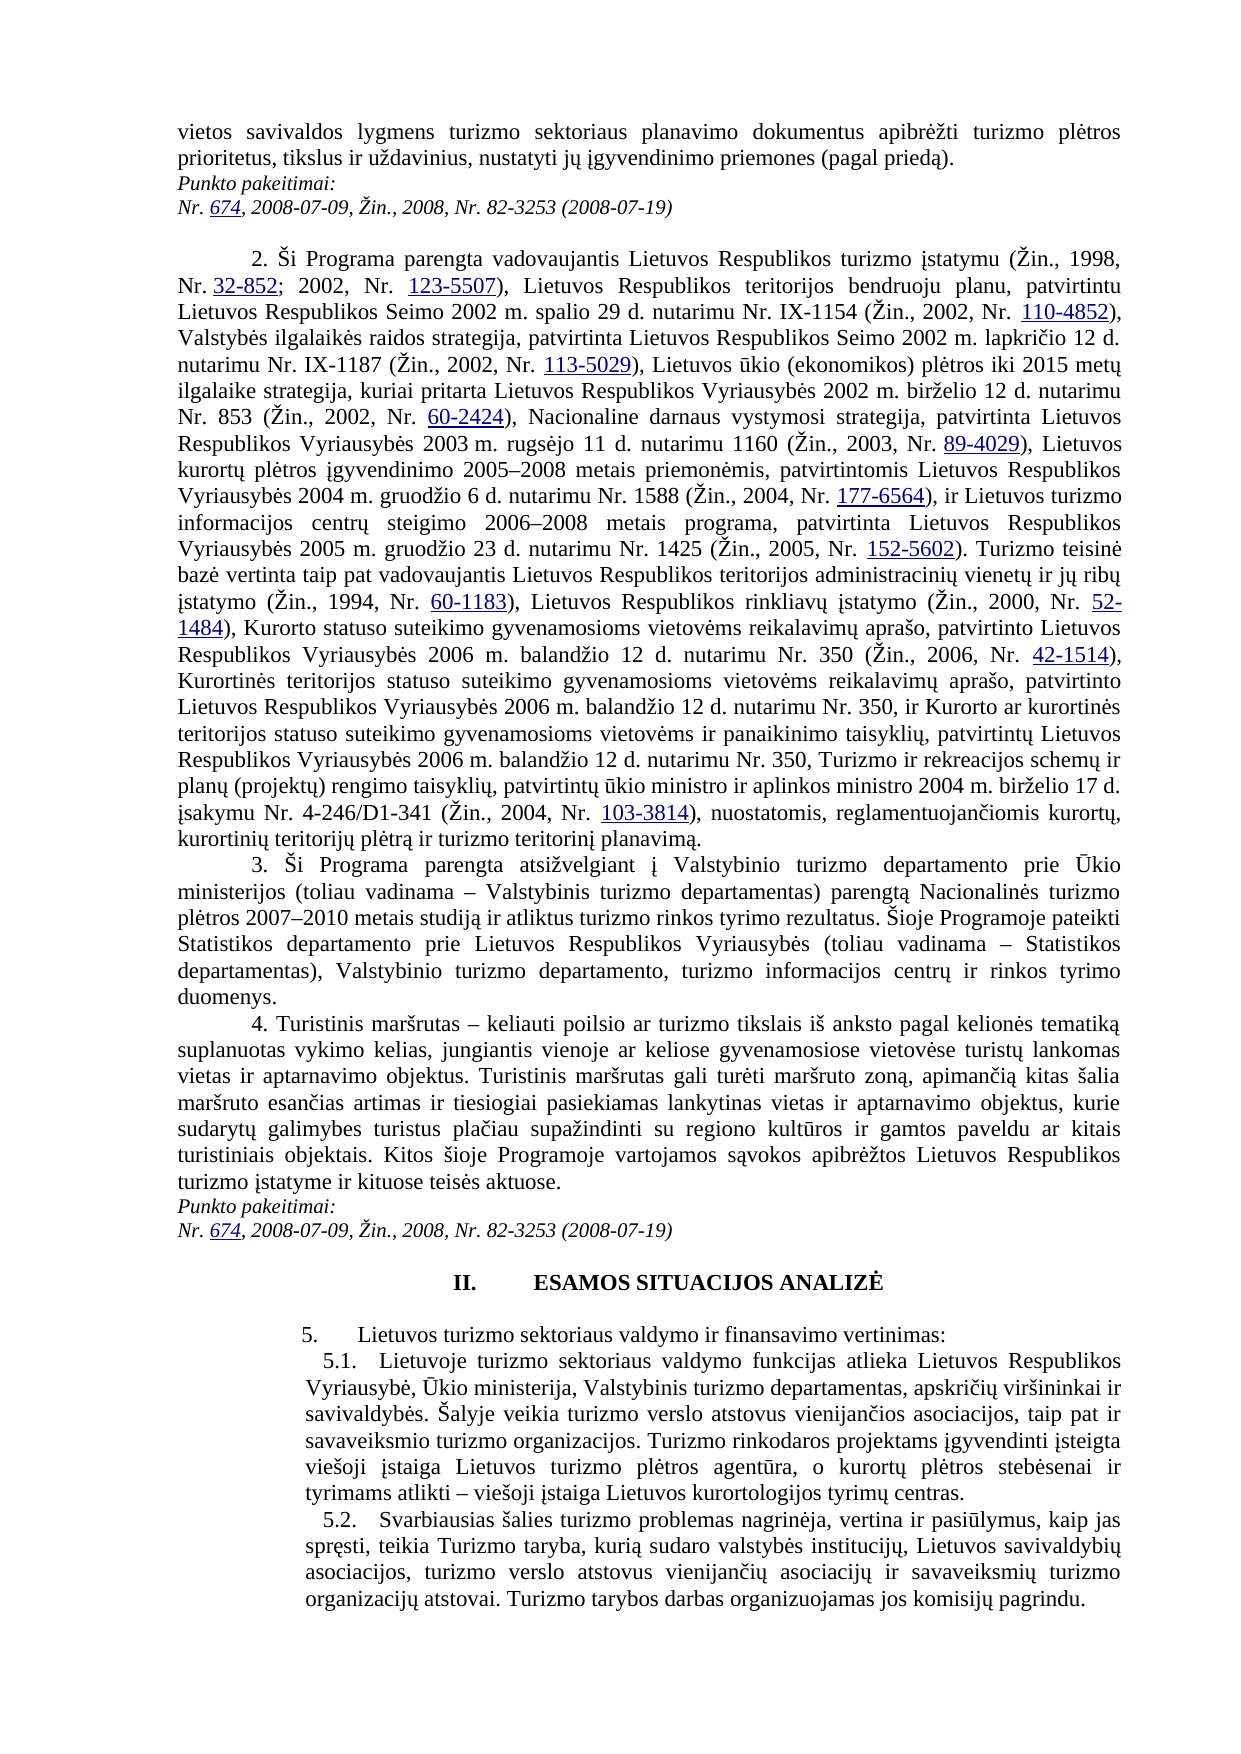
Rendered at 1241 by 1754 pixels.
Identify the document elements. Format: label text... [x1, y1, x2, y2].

list ESAMOS SITUACIJOS ANALIZĖ [215, 1268, 1122, 1295]
text Nr. 674, 2008-07-09, Žin., 2008, Nr. 82-3253 (2008-07-19) [177, 1218, 1122, 1242]
list Lietuvoje turizmo sektoriaus valdymo funkcijas atlieka Lietuvos Respublikos Vyriausybė, Ūkio ministerija, Valstybinis turizmo departamentas, apskričių viršininkai ir savivaldybės. Šalyje veikia turizmo verslo atstovus vienijančios asociacijos, taip pat ir savaveiksmio turizmo organizacijos. Turizmo rinkodaros projektams įgyvendinti įsteigta viešoji įstaiga Lietuvos turizmo plėtros agentūra, o kurortų plėtros stebėsenai ir tyrimams atlikti – viešoji įstaiga Lietuvos kurortologijos tyrimų centras. [249, 1348, 1122, 1506]
text 4. Turistinis maršrutas – keliauti poilsio ar turizmo tikslais iš anksto pagal kelionės tematiką suplanuotas vykimo kelias, jungiantis vienoje ar keliose gyvenamosiose vietovėse turistų lankomas vietas ir aptarnavimo objektus. Turistinis maršrutas gali turėti maršruto zoną, apimančią kitas šalia maršruto esančias artimas ir tiesiogiai pasiekiamas lankytinas vietas ir aptarnavimo objektus, kurie sudarytų galimybes turistus plačiau supažindinti su regiono kultūros ir gamtos paveldu ar kitais turistiniais objektais. Kitos šioje Programoje vartojamos sąvokos apibrėžtos Lietuvos Respublikos turizmo įstatyme ir kituose teisės aktuose. [177, 1009, 1122, 1194]
text Punkto pakeitimai: [177, 1194, 1122, 1218]
text vietos savivaldos lygmens turizmo sektoriaus planavimo dokumentus apibrėžti turizmo plėtros prioritetus, tikslus ir uždavinius, nustatyti jų įgyvendinimo priemones (pagal priedą). [177, 118, 1122, 171]
text 3. Ši Programa parengta atsižvelgiant į Valstybinio turizmo departamento prie Ūkio ministerijos (toliau vadinama – Valstybinis turizmo departamentas) parengtą Nacionalinės turizmo plėtros 2007–2010 metais studiją ir atliktus turizmo rinkos tyrimo rezultatus. Šioje Programoje pateikti Statistikos departamento prie Lietuvos Respublikos Vyriausybės (toliau vadinama – Statistikos departamentas), Valstybinio turizmo departamento, turizmo informacijos centrų ir rinkos tyrimo duomenys. [177, 851, 1122, 1009]
list Svarbiausias šalies turizmo problemas nagrinėja, vertina ir pasiūlymus, kaip jas spręsti, teikia Turizmo taryba, kurią sudaro valstybės institucijų, Lietuvos savivaldybių asociacijos, turizmo verslo atstovus vienijančių asociacijų ir savaveiksmių turizmo organizacijų atstovai. Turizmo tarybos darbas organizuojamas jos komisijų pagrindu. [249, 1506, 1122, 1611]
text Punkto pakeitimai: [177, 171, 1122, 195]
text Nr. 674, 2008-07-09, Žin., 2008, Nr. 82-3253 (2008-07-19) [177, 195, 1122, 219]
text 2. Ši Programa parengta vadovaujantis Lietuvos Respublikos turizmo įstatymu (Žin., 1998, Nr. 32-852; 2002, Nr. 123-5507), Lietuvos Respublikos teritorijos bendruoju planu, patvirtintu Lietuvos Respublikos Seimo 2002 m. spalio 29 d. nutarimu Nr. IX-1154 (Žin., 2002, Nr. 110-4852), Valstybės ilgalaikės raidos strategija, patvirtinta Lietuvos Respublikos Seimo 2002 m. lapkričio 12 d. nutarimu Nr. IX-1187 (Žin., 2002, Nr. 113-5029), Lietuvos ūkio (ekonomikos) plėtros iki 2015 metų ilgalaike strategija, kuriai pritarta Lietuvos Respublikos Vyriausybės 2002 m. birželio 12 d. nutarimu Nr. 853 (Žin., 2002, Nr. 60-2424), Nacionaline darnaus vystymosi strategija, patvirtinta Lietuvos Respublikos Vyriausybės 2003 m. rugsėjo 11 d. nutarimu 1160 (Žin., 2003, Nr. 89-4029), Lietuvos kurortų plėtros įgyvendinimo 2005–2008 metais priemonėmis, patvirtintomis Lietuvos Respublikos Vyriausybės 2004 m. gruodžio 6 d. nutarimu Nr. 1588 (Žin., 2004, Nr. 177-6564), ir Lietuvos turizmo informacijos centrų steigimo 2006–2008 metais programa, patvirtinta Lietuvos Respublikos Vyriausybės 2005 m. gruodžio 23 d. nutarimu Nr. 1425 (Žin., 2005, Nr. 152-5602). Turizmo teisinė bazė vertinta taip pat vadovaujantis Lietuvos Respublikos teritorijos administracinių vienetų ir jų ribų įstatymo (Žin., 1994, Nr. 60-1183), Lietuvos Respublikos rinkliavų įstatymo (Žin., 2000, Nr. 52-1484), Kurorto statuso suteikimo gyvenamosioms vietovėms reikalavimų aprašo, patvirtinto Lietuvos Respublikos Vyriausybės 2006 m. balandžio 12 d. nutarimu Nr. 350 (Žin., 2006, Nr. 42-1514), Kurortinės teritorijos statuso suteikimo gyvenamosioms vietovėms reikalavimų aprašo, patvirtinto Lietuvos Respublikos Vyriausybės 2006 m. balandžio 12 d. nutarimu Nr. 350, ir Kurorto ar kurortinės teritorijos statuso suteikimo gyvenamosioms vietovėms ir panaikinimo taisyklių, patvirtintų Lietuvos Respublikos Vyriausybės 2006 m. balandžio 12 d. nutarimu Nr. 350, Turizmo ir rekreacijos schemų ir planų (projektų) rengimo taisyklių, patvirtintų ūkio ministro ir aplinkos ministro 2004 m. birželio 17 d. įsakymu Nr. 4-246/D1-341 (Žin., 2004, Nr. 103-3814), nuostatomis, reglamentuojančiomis kurortų, kurortinių teritorijų plėtrą ir turizmo teritorinį planavimą. [177, 245, 1122, 851]
list Lietuvos turizmo sektoriaus valdymo ir finansavimo vertinimas: [227, 1321, 1122, 1348]
